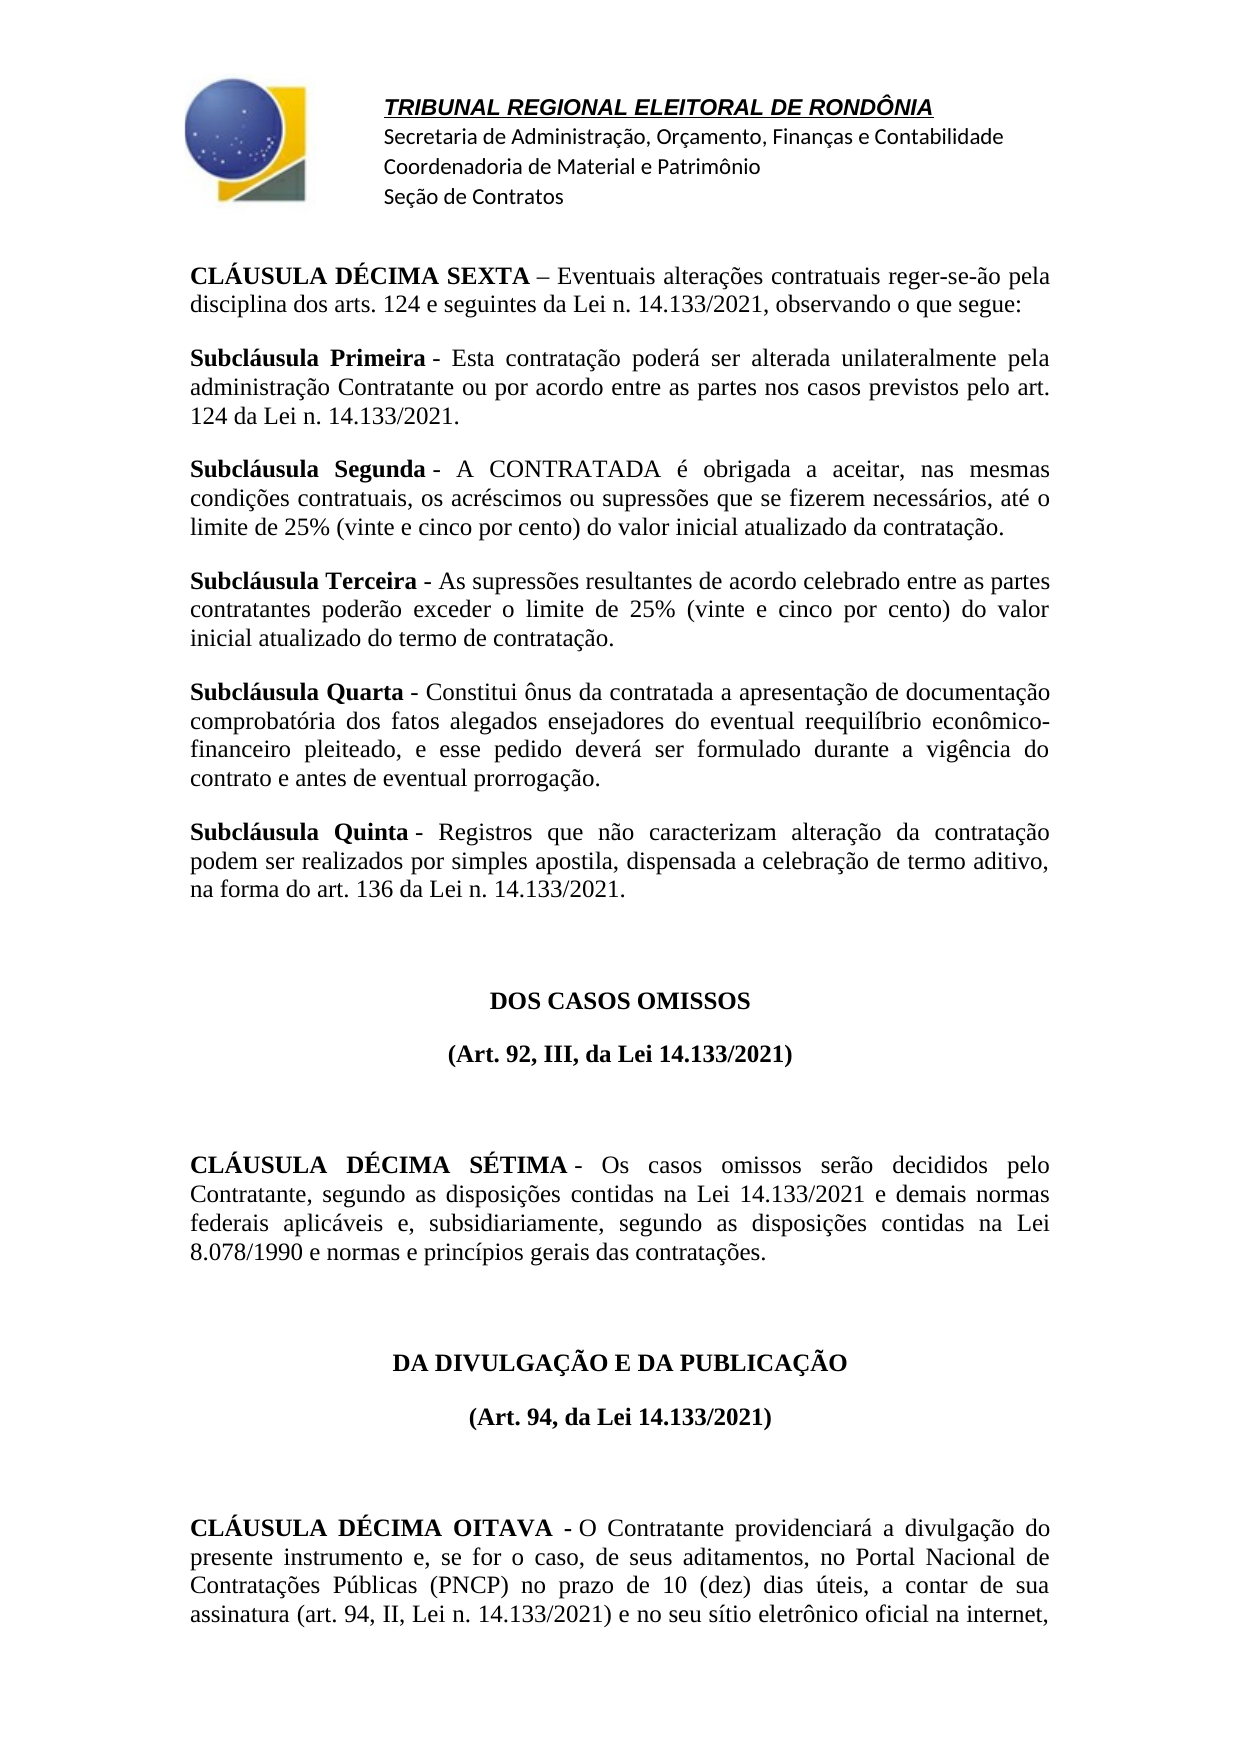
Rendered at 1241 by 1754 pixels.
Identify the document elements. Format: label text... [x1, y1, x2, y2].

text DOS CASOS OMISSOS [190, 986, 1051, 1014]
text CLÁUSULA DÉCIMA OITAVA - O Contratante providenciará a divulgação do presente instrumento e, se for o caso, de seus aditamentos, no Portal Nacional de Contratações Públicas (PNCP) no prazo de 10 (dez) dias úteis, a contar de sua assinatura (art. 94, II, Lei n. 14.133/2021) e no seu sítio eletrônico oficial na internet, [190, 1513, 1051, 1628]
text CLÁUSULA DÉCIMA SEXTA – Eventuais alterações contratuais reger-se-ão pela disciplina dos arts. 124 e seguintes da Lei n. 14.133/2021, observando o que segue: [190, 261, 1051, 318]
text Subcláusula Quarta - Constitui ônus da contratada a apresentação de documentação comprobatória dos fatos alegados ensejadores do eventual reequilíbrio econômico-financeiro pleiteado, e esse pedido deverá ser formulado durante a vigência do contrato e antes de eventual prorrogação. [190, 677, 1051, 792]
text (Art. 92, III, da Lei 14.133/2021) [190, 1039, 1051, 1068]
text CLÁUSULA DÉCIMA SÉTIMA - Os casos omissos serão decididos pelo Contratante, segundo as disposições contidas na Lei 14.133/2021 e demais normas federais aplicáveis e, subsidiariamente, segundo as disposições contidas na Lei 8.078/1990 e normas e princípios gerais das contratações. [190, 1151, 1051, 1266]
text DA DIVULGAÇÃO E DA PUBLICAÇÃO [190, 1348, 1051, 1377]
text (Art. 94, da Lei 14.133/2021) [190, 1402, 1051, 1431]
text Subcláusula Primeira - Esta contratação poderá ser alterada unilateralmente pela administração Contratante ou por acordo entre as partes nos casos previstos pelo art. 124 da Lei n. 14.133/2021. [190, 343, 1051, 429]
text Subcláusula Quinta - Registros que não caracterizam alteração da contratação podem ser realizados por simples apostila, dispensada a celebração de termo aditivo, na forma do art. 136 da Lei n. 14.133/2021. [190, 817, 1051, 903]
text Subcláusula Terceira - As supressões resultantes de acordo celebrado entre as partes contratantes poderão exceder o limite de 25% (vinte e cinco por cento) do valor inicial atualizado do termo de contratação. [190, 566, 1051, 652]
text Subcláusula Segunda - A CONTRATADA é obrigada a aceitar, nas mesmas condições contratuais, os acréscimos ou supressões que se fizerem necessários, até o limite de 25% (vinte e cinco por cento) do valor inicial atualizado da contratação. [190, 454, 1051, 541]
